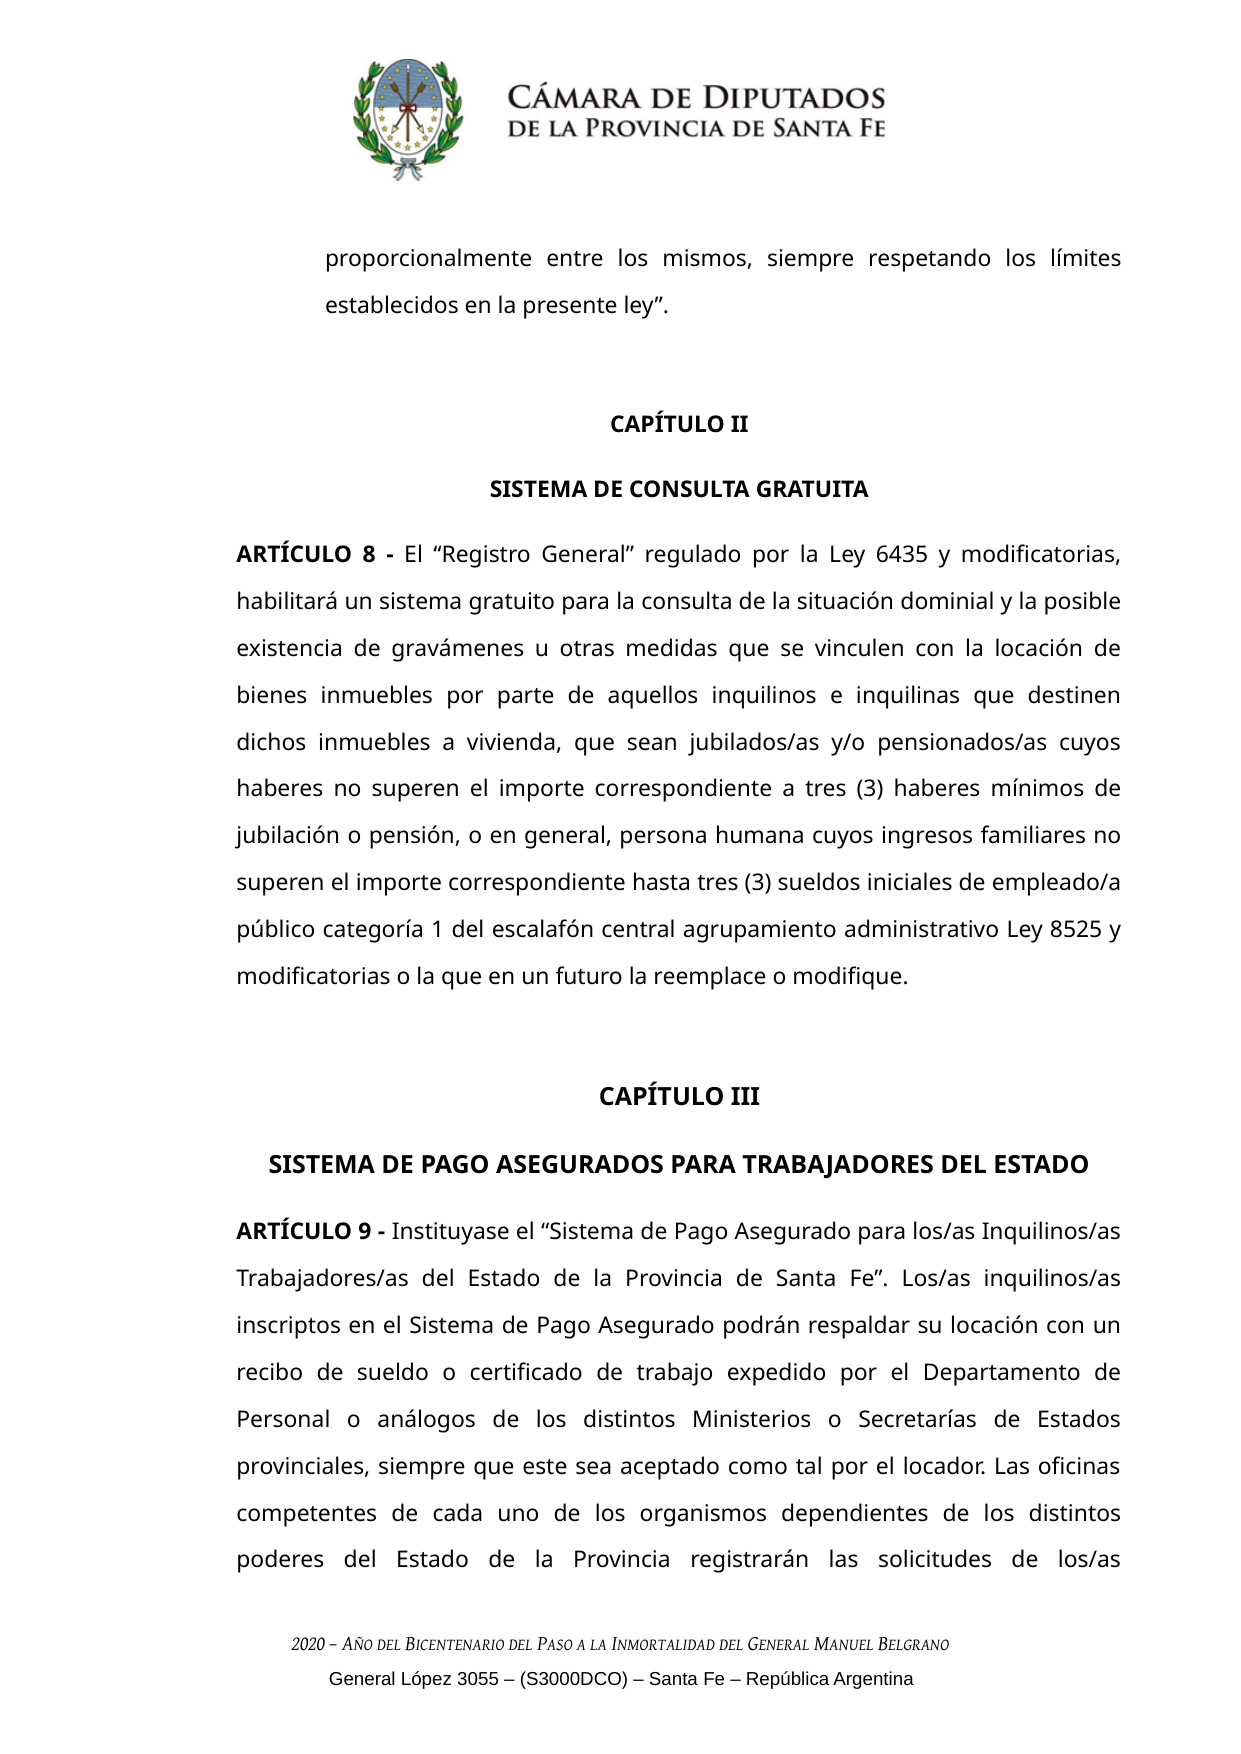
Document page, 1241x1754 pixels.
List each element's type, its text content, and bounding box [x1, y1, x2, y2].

text SISTEMA DE CONSULTA GRATUITA [236, 473, 1122, 504]
text CAPÍTULO III [236, 1079, 1122, 1113]
text proporcionalmente entre los mismos, siempre respetando los límites establecidos en la presente ley”. [325, 242, 1122, 320]
text CAPÍTULO II [236, 408, 1122, 439]
text ARTÍCULO 9 - Instituyase el “Sistema de Pago Asegurado para los/as Inquilinos/as Trabajadores/as del Estado de la Provincia de Santa Fe”. Los/as inquilinos/as inscriptos en el Sistema de Pago Asegurado podrán respaldar su locación con un recibo de sueldo o certificado de trabajo expedido por el Departamento de Personal o análogos de los distintos Ministerios o Secretarías de Estados provinciales, siempre que este sea aceptado como tal por el locador. Las oficinas competentes de cada uno de los organismos dependientes de los distintos poderes del Estado de la Provincia registrarán las solicitudes de los/as [236, 1215, 1122, 1575]
text ARTÍCULO 8 - El “Registro General” regulado por la Ley 6435 y modificatorias, habilitará un sistema gratuito para la consulta de la situación dominial y la posible existencia de gravámenes u otras medidas que se vinculen con la locación de bienes inmuebles por parte de aquellos inquilinos e inquilinas que destinen dichos inmuebles a vivienda, que sean jubilados/as y/o pensionados/as cuyos haberes no superen el importe correspondiente a tres (3) haberes mínimos de jubilación o pensión, o en general, persona humana cuyos ingresos familiares no superen el importe correspondiente hasta tres (3) sueldos iniciales de empleado/a público categoría 1 del escalafón central agrupamiento administrativo Ley 8525 y modificatorias o la que en un futuro la reemplace o modifique. [236, 538, 1122, 991]
text SISTEMA DE PAGO ASEGURADOS PARA TRABAJADORES DEL ESTADO [236, 1147, 1122, 1181]
